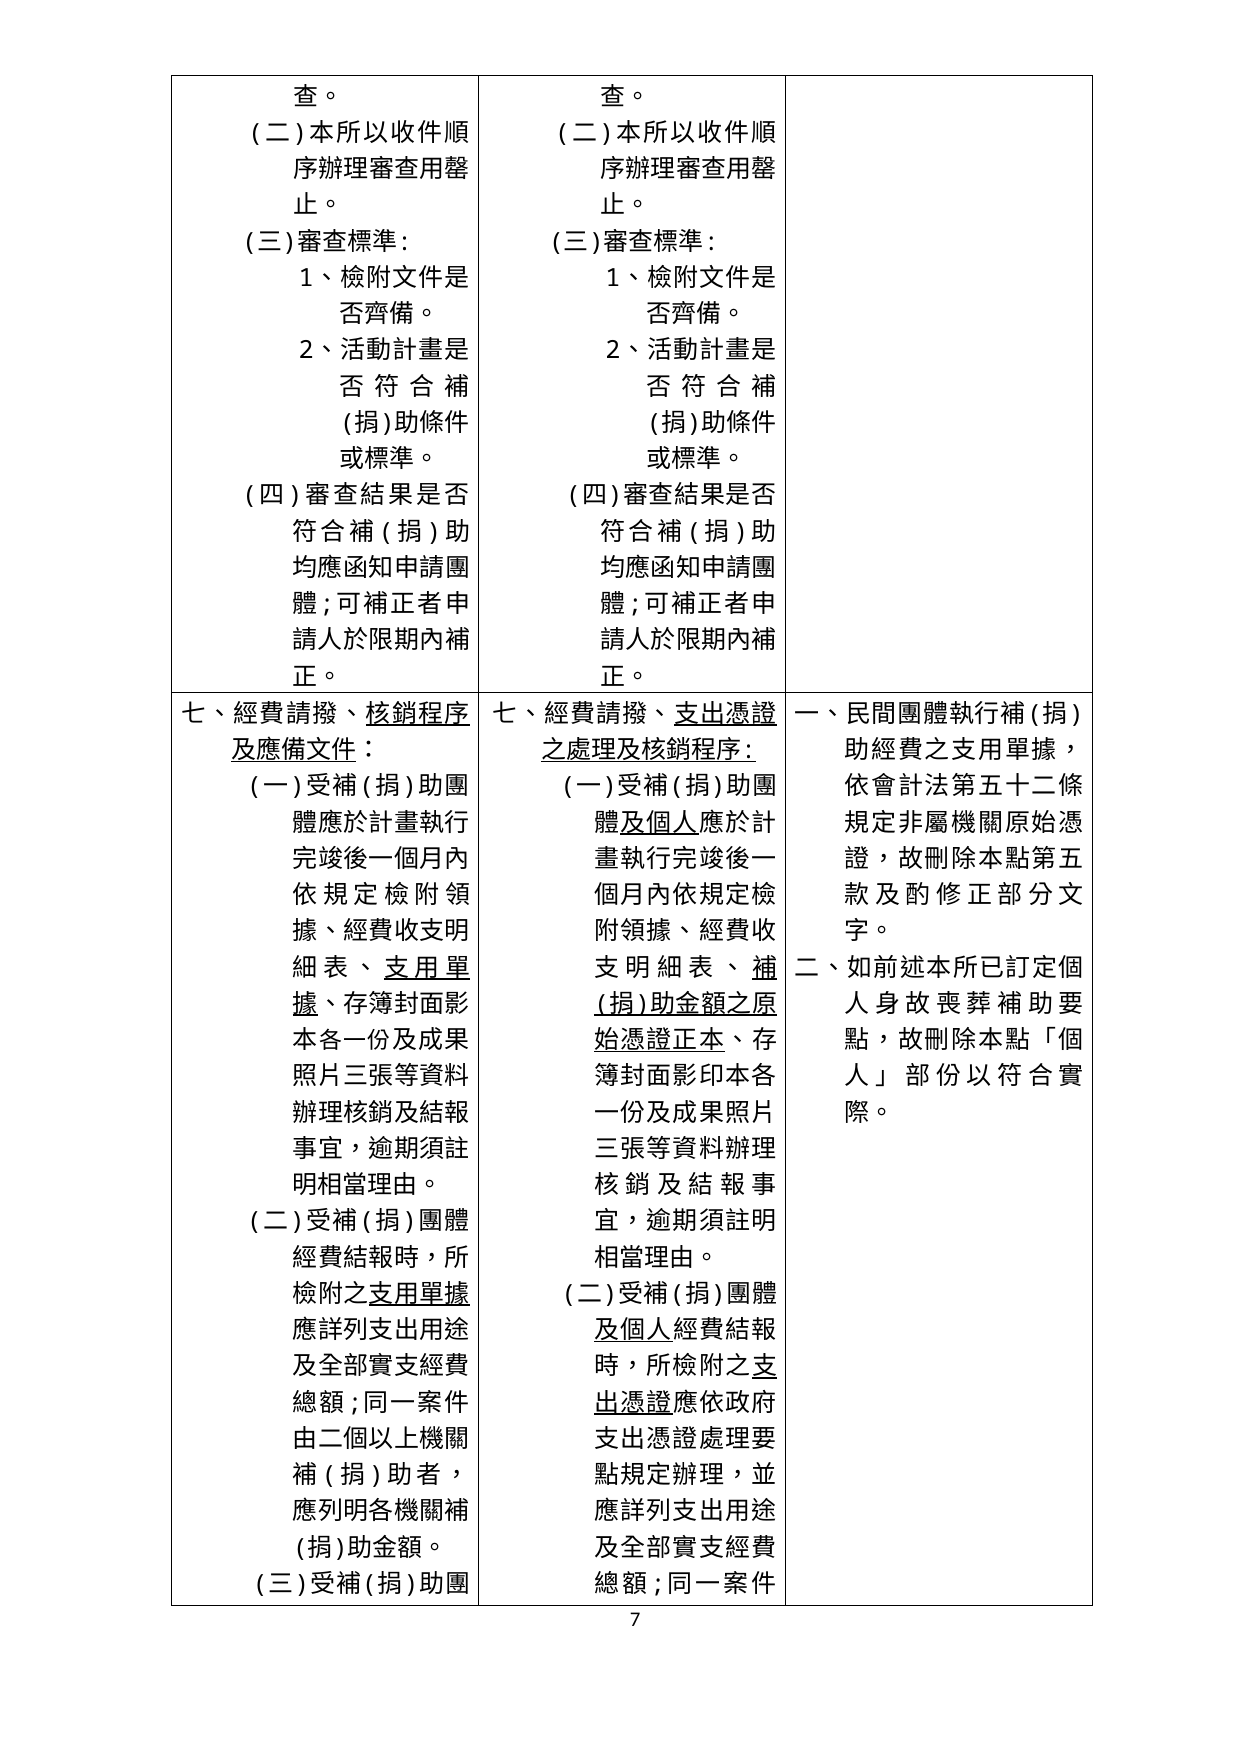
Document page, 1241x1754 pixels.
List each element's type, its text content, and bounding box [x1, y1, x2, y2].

table_cell 一、民間團體執行補(捐)助經費之支用單據，依會計法第五十二條規定非屬機關原始憑證，故刪除本點第五款及酌修正部分文字。 二、如前述本所已訂定個人身故喪葬補助要點，故刪除本點「個人」部份以符合實際。 [786, 693, 1092, 1605]
table_cell 查。 (二)本所以收件順序辦理審查用罄止。 (三)審查標準: 1、檢附文件是否齊備。 2、活動計畫是否符合補(捐)助條件或標準。 (四)審查結果是否符合補(捐)助均應函知申請團體;可補正者申請人於限期內補正。 [172, 76, 478, 692]
table_cell 查。 (二)本所以收件順序辦理審查用罄止。 (三)審查標準: 1、檢附文件是否齊備。 2、活動計畫是否符合補(捐)助條件 或標準。 (四)審查結果是否符合補(捐)助均應函知申請團體;可補正者申請人於限期內補正。 [479, 76, 785, 692]
table_cell [786, 76, 1092, 692]
table_cell 七、經費請撥、核銷程序及應備文件： (一)受補(捐)助團體應於計畫執行完竣後一個月內依規定檢附領據、經費收支明細表、支用單據、存簿封面影本各一份及成果照片三張等資料辦理核銷及結報事宜，逾期須註明相當理由。 (二)受補(捐)團體經費結報時，所檢附之支用單據應詳列支出用途及全部實支經費總額;同一案件由二個以上機關補(捐)助者，應列明各機關補 (捐)助金額。 (三)受補(捐)助團 [172, 693, 478, 1605]
table_cell 七、經費請撥、支出憑證之處理及核銷程序: (一)受補(捐)助團體及個人應於計畫執行完竣後一個月內依規定檢附領據、經費收支明細表、補(捐)助金額之原始憑證正本、存簿封面影印本各一份及成果照片三張等資料辦理核銷及結報事宜，逾期須註明相當理由。 (二)受補(捐)團體及個人經費結報時，所檢附之支出憑證應依政府支出憑證處理要點規定辦理，並應詳列支出用途及全部實支經費總額;同一案件 [479, 693, 785, 1605]
